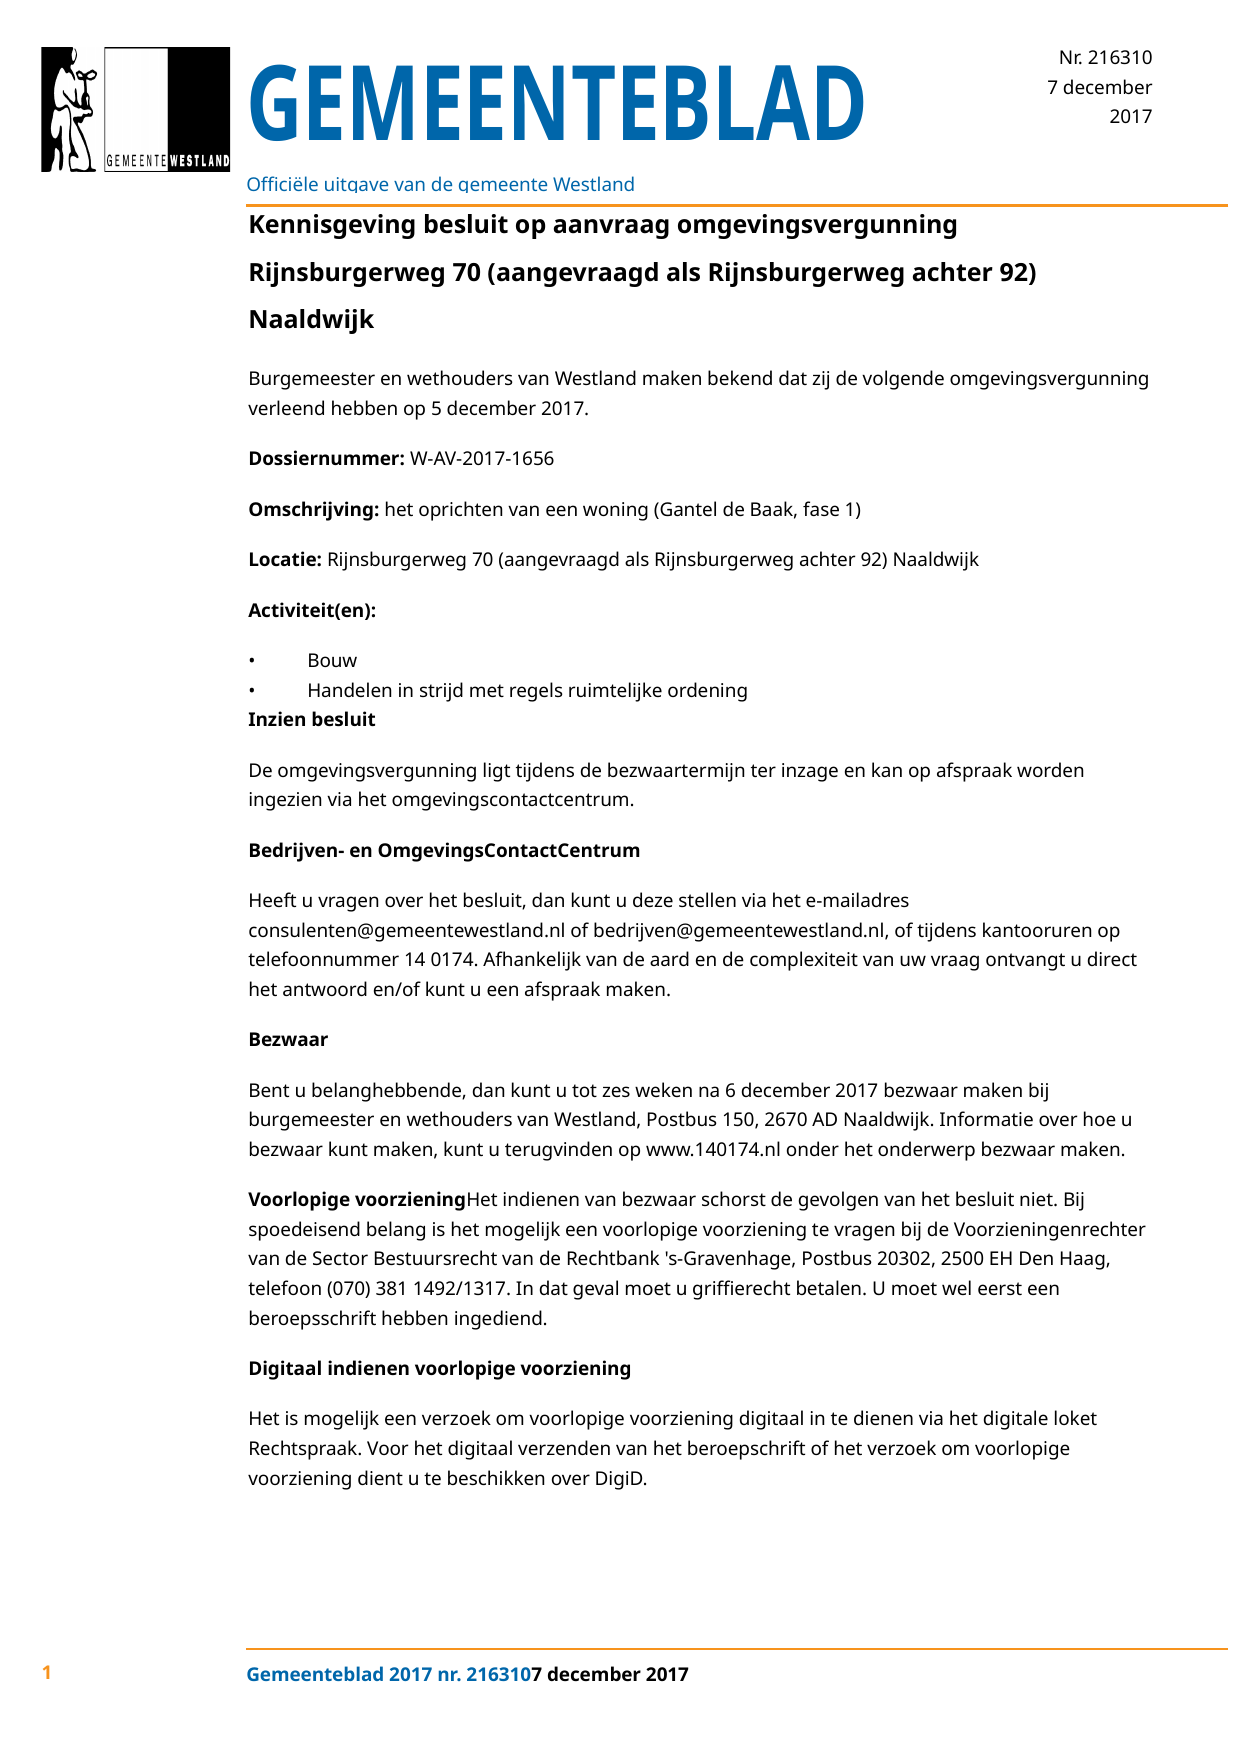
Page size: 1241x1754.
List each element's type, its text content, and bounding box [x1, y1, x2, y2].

picture [41, 47, 231, 172]
text Burgemeester en wethouders van Westland maken bekend dat zij de volgende omgevingsvergunning verleend hebben op 5 december 2017. [248, 366, 1152, 421]
text De omgevingsvergunning ligt tijdens de bezwaartermijn ter inzage en kan op afspraak worden ingezien via het omgevingscontactcentrum. [248, 757, 1152, 812]
text Het is mogelijk een verzoek om voorlopige voorziening digitaal in te dienen via het digitale loket Rechtspraak. Voor het digitaal verzenden van het beroepschrift of het verzoek om voorlopige voorziening dient u te beschikken over DigiD. [248, 1406, 1152, 1490]
text Dossiernummer: W-AV-2017-1656 [248, 446, 1152, 471]
text Digitaal indienen voorlopige voorziening [248, 1355, 1152, 1381]
text Omschrijving: het oprichten van een woning (Gantel de Baak, fase 1) [248, 496, 1152, 522]
text Locatie: Rijnsburgerweg 70 (aangevraagd als Rijnsburgerweg achter 92) Naaldwijk [248, 546, 1152, 572]
list Bouw [248, 647, 1152, 673]
text Voorlopige voorzieningHet indienen van bezwaar schorst de gevolgen van het besluit niet. Bij spoedeisend belang is het mogelijk een voorlopige voorziening te vragen bij de Voorzieningenrechter van de Sector Bestuursrecht van de Rechtbank 's-Gravenhage, Postbus 20302, 2500 EH Den Haag, telefoon (070) 381 1492/1317. In dat geval moet u griffierecht betalen. U moet wel eerst een beroepsschrift hebben ingediend. [248, 1186, 1152, 1330]
text Bent u belanghebbende, dan kunt u tot zes weken na 6 december 2017 bezwaar maken bij burgemeester en wethouders van Westland, Postbus 150, 2670 AD Naaldwijk. Informatie over hoe u bezwaar kunt maken, kunt u terugvinden op www.140174.nl onder het onderwerp bezwaar maken. [248, 1077, 1152, 1162]
text Activiteit(en): [248, 597, 1152, 622]
text Bezwaar [248, 1026, 1152, 1052]
text Heeft u vragen over het besluit, dan kunt u deze stellen via het e-mailadres consulenten@gemeentewestland.nl of bedrijven@gemeentewestland.nl, of tijdens kantooruren op telefoonnummer 14 0174. Afhankelijk van de aard en de complexiteit van uw vraag ontvangt u direct het antwoord en/of kunt u een afspraak maken. [248, 887, 1152, 1002]
text Kennisgeving besluit op aanvraag omgevingsvergunning Rijnsburgerweg 70 (aangevraagd als Rijnsburgerweg achter 92) Naaldwijk [248, 207, 1152, 336]
list Handelen in strijd met regels ruimtelijke ordening [248, 677, 1152, 702]
text Inzien besluit [248, 706, 1152, 732]
text Bedrijven- en OmgevingsContactCentrum [248, 837, 1152, 862]
